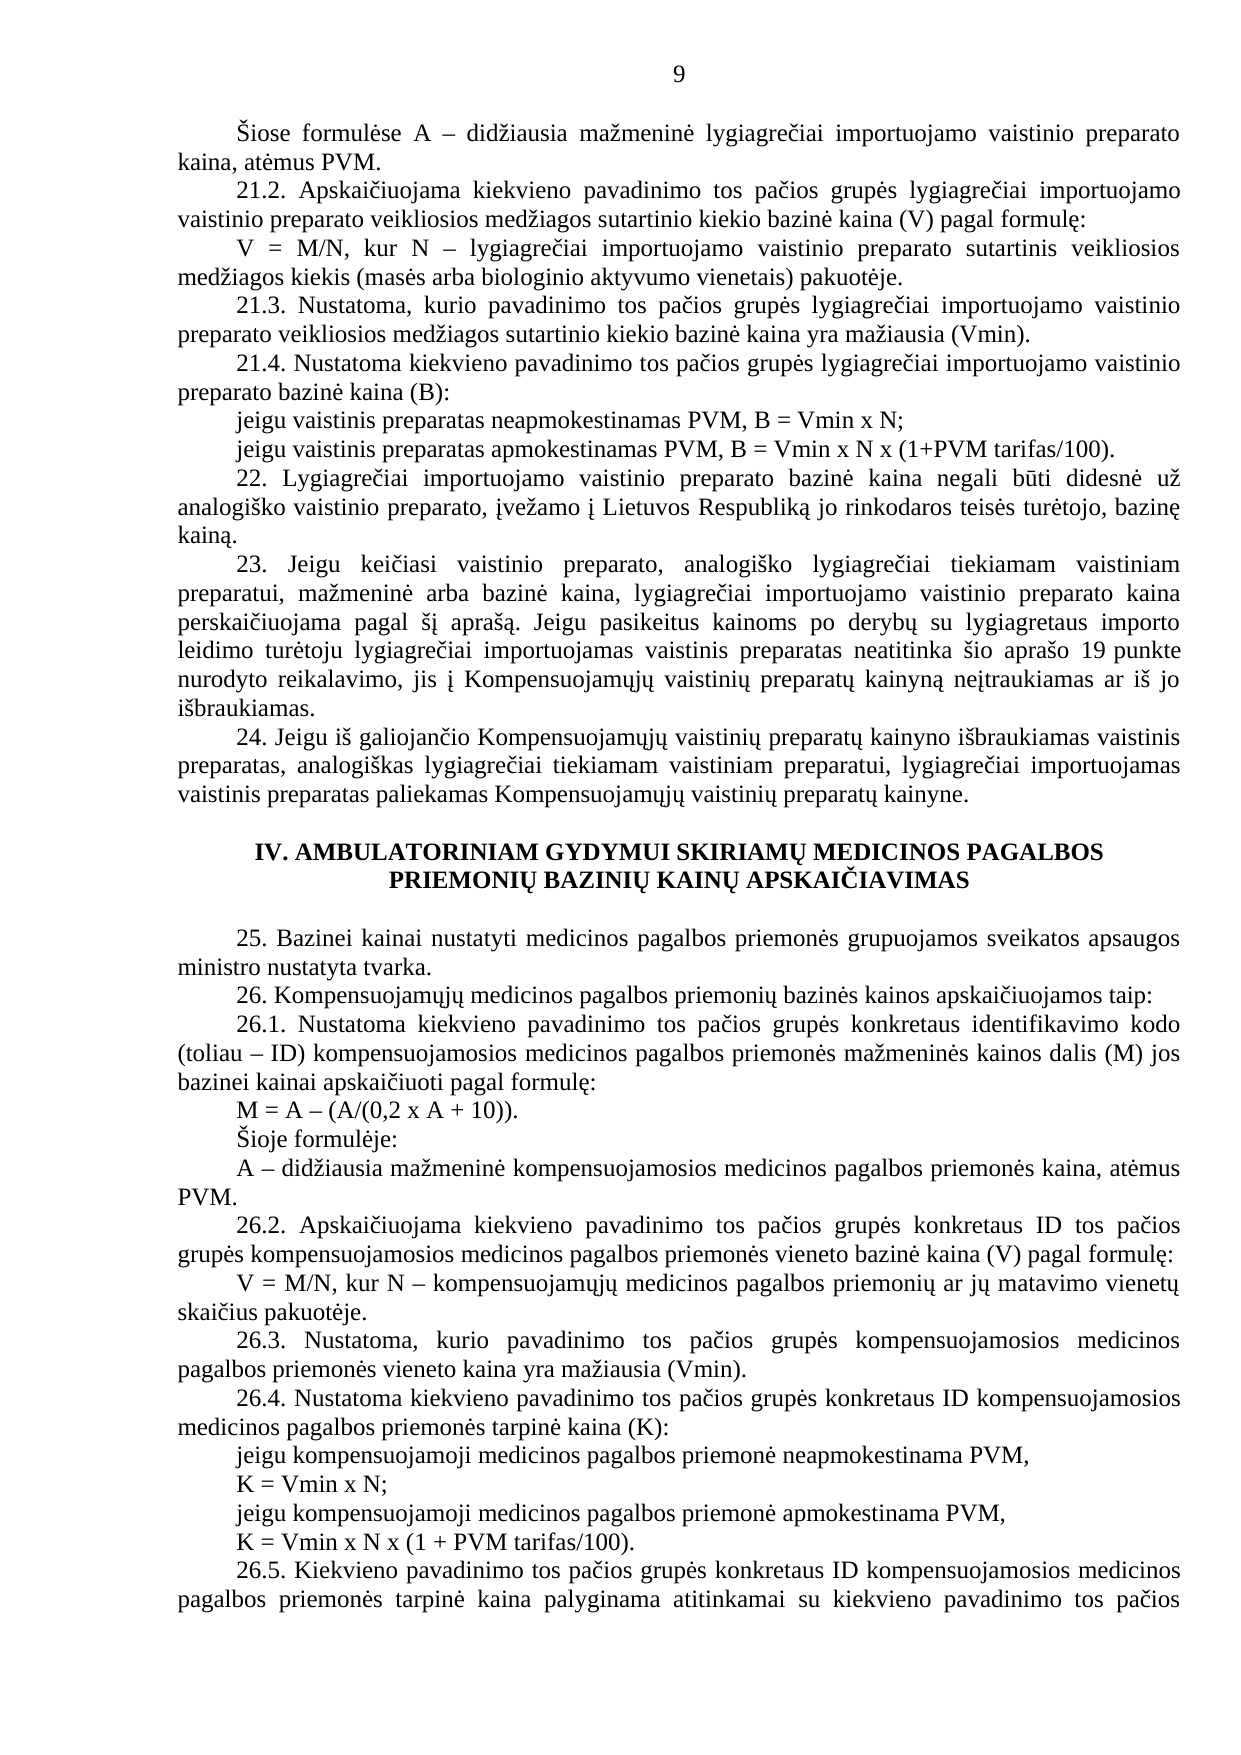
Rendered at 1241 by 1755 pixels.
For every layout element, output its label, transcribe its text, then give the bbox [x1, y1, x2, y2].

text jeigu vaistinis preparatas apmokestinamas PVM, B = Vmin x N x (1+PVM tarifas/100). [177, 434, 1181, 463]
text jeigu kompensuojamoji medicinos pagalbos priemonė apmokestinama PVM, [177, 1498, 1181, 1527]
text 26. Kompensuojamųjų medicinos pagalbos priemonių bazinės kainos apskaičiuojamos taip: [177, 981, 1181, 1009]
text 26.1. Nustatoma kiekvieno pavadinimo tos pačios grupės konkretaus identifikavimo kodo (toliau – ID) kompensuojamosios medicinos pagalbos priemonės mažmeninės kainos dalis (M) jos bazinei kainai apskaičiuoti pagal formulę: [177, 1009, 1181, 1096]
text V = M/N, kur N – kompensuojamųjų medicinos pagalbos priemonių ar jų matavimo vienetų skaičius pakuotėje. [177, 1268, 1181, 1326]
text M = A – (A/(0,2 x A + 10)). [177, 1096, 1181, 1124]
text 26.2. Apskaičiuojama kiekvieno pavadinimo tos pačios grupės konkretaus ID tos pačios grupės kompensuojamosios medicinos pagalbos priemonės vieneto bazinė kaina (V) pagal formulę: [177, 1211, 1181, 1268]
text 23. Jeigu keičiasi vaistinio preparato, analogiško lygiagrečiai tiekiamam vaistiniam preparatui, mažmeninė arba bazinė kaina, lygiagrečiai importuojamo vaistinio preparato kaina perskaičiuojama pagal šį aprašą. Jeigu pasikeitus kainoms po derybų su lygiagretaus importo leidimo turėtoju lygiagrečiai importuojamas vaistinis preparatas neatitinka šio aprašo 19 punkte nurodyto reikalavimo, jis į Kompensuojamųjų vaistinių preparatų kainyną neįtraukiamas ar iš jo išbraukiamas. [177, 549, 1181, 722]
text IV. AMBULATORINIAM GYDYMUI SKIRIAMŲ MEDICINOS PAGALBOS PRIEMONIŲ BAZINIŲ KAINŲ APSKAIČIAVIMAS [177, 837, 1181, 894]
text jeigu kompensuojamoji medicinos pagalbos priemonė neapmokestinama PVM, [177, 1441, 1181, 1469]
text K = Vmin x N; [177, 1469, 1181, 1498]
text 26.3. Nustatoma, kurio pavadinimo tos pačios grupės kompensuojamosios medicinos pagalbos priemonės vieneto kaina yra mažiausia (Vmin). [177, 1326, 1181, 1383]
text 24. Jeigu iš galiojančio Kompensuojamųjų vaistinių preparatų kainyno išbraukiamas vaistinis preparatas, analogiškas lygiagrečiai tiekiamam vaistiniam preparatui, lygiagrečiai importuojamas vaistinis preparatas paliekamas Kompensuojamųjų vaistinių preparatų kainyne. [177, 722, 1181, 808]
text Šiose formulėse A – didžiausia mažmeninė lygiagrečiai importuojamo vaistinio preparato kaina, atėmus PVM. [177, 118, 1181, 176]
text Šioje formulėje: [177, 1124, 1181, 1153]
text 26.5. Kiekvieno pavadinimo tos pačios grupės konkretaus ID kompensuojamosios medicinos pagalbos priemonės tarpinė kaina palyginama atitinkamai su kiekvieno pavadinimo tos pačios [177, 1556, 1181, 1613]
text 26.4. Nustatoma kiekvieno pavadinimo tos pačios grupės konkretaus ID kompensuojamosios medicinos pagalbos priemonės tarpinė kaina (K): [177, 1383, 1181, 1441]
text A – didžiausia mažmeninė kompensuojamosios medicinos pagalbos priemonės kaina, atėmus PVM. [177, 1153, 1181, 1211]
text 25. Bazinei kainai nustatyti medicinos pagalbos priemonės grupuojamos sveikatos apsaugos ministro nustatyta tvarka. [177, 923, 1181, 981]
text 21.3. Nustatoma, kurio pavadinimo tos pačios grupės lygiagrečiai importuojamo vaistinio preparato veikliosios medžiagos sutartinio kiekio bazinė kaina yra mažiausia (Vmin). [177, 291, 1181, 348]
text 22. Lygiagrečiai importuojamo vaistinio preparato bazinė kaina negali būti didesnė už analogiško vaistinio preparato, įvežamo į Lietuvos Respubliką jo rinkodaros teisės turėtojo, bazinę kainą. [177, 463, 1181, 549]
text 21.2. Apskaičiuojama kiekvieno pavadinimo tos pačios grupės lygiagrečiai importuojamo vaistinio preparato veikliosios medžiagos sutartinio kiekio bazinė kaina (V) pagal formulę: [177, 176, 1181, 233]
text K = Vmin x N x (1 + PVM tarifas/100). [177, 1527, 1181, 1556]
text V = M/N, kur N – lygiagrečiai importuojamo vaistinio preparato sutartinis veikliosios medžiagos kiekis (masės arba biologinio aktyvumo vienetais) pakuotėje. [177, 233, 1181, 291]
text 21.4. Nustatoma kiekvieno pavadinimo tos pačios grupės lygiagrečiai importuojamo vaistinio preparato bazinė kaina (B): [177, 348, 1181, 406]
text jeigu vaistinis preparatas neapmokestinamas PVM, B = Vmin x N; [177, 406, 1181, 434]
